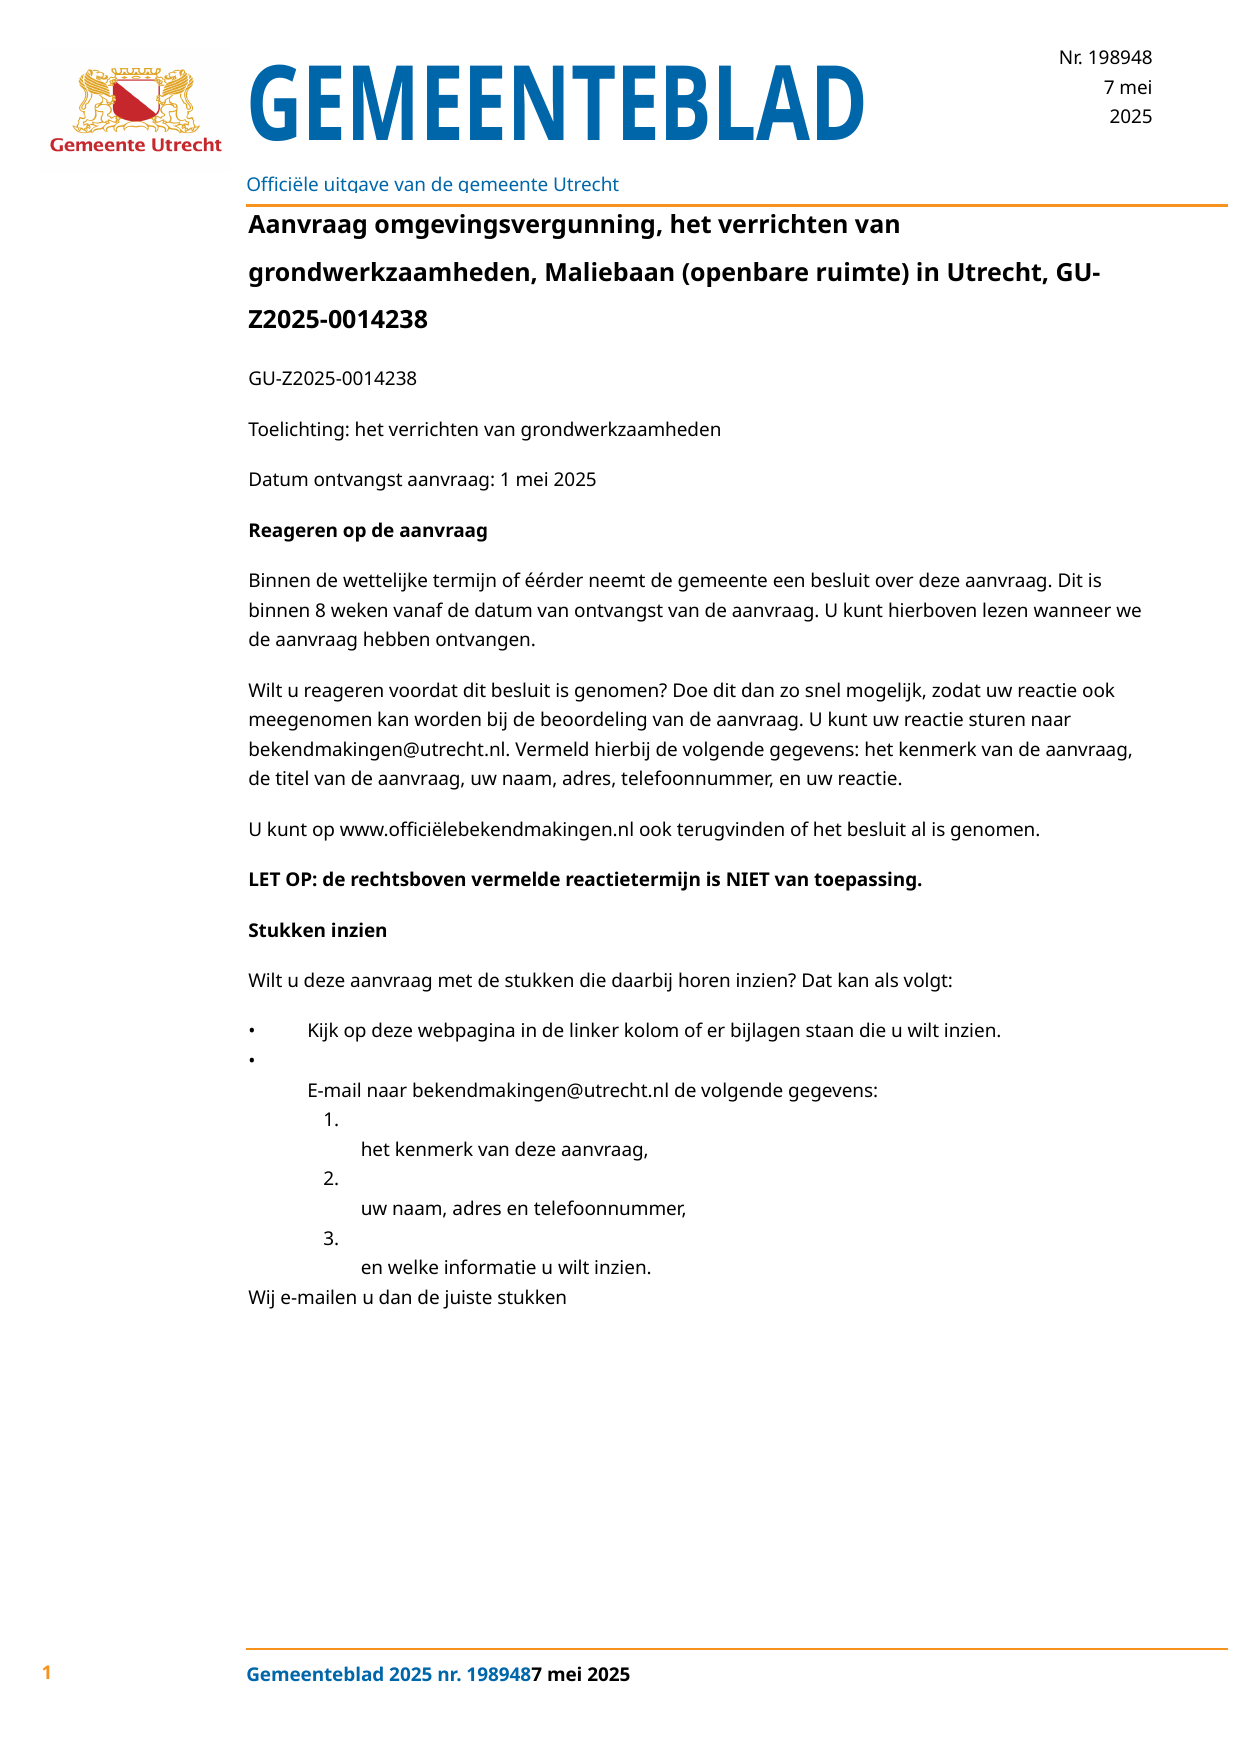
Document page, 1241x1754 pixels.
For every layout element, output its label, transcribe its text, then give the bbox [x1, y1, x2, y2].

text Aanvraag omgevingsvergunning, het verrichten van grondwerkzaamheden, Maliebaan (openbare ruimte) in Utrecht, GU-Z2025-0014238 [248, 207, 1152, 336]
text Datum ontvangst aanvraag: 1 mei 2025 [248, 466, 1152, 492]
list Kijk op deze webpagina in de linker kolom of er bijlagen staan die u wilt inzien. [248, 1018, 1152, 1043]
list en welke informatie u wilt inzien. [323, 1254, 1152, 1280]
picture [41, 47, 231, 172]
text Wilt u deze aanvraag met de stukken die daarbij horen inzien? Dat kan als volgt: [248, 967, 1152, 993]
text Reageren op de aanvraag [248, 517, 1152, 542]
text Stukken inzien [248, 917, 1152, 942]
text LET OP: de rechtsboven vermelde reactietermijn is NIET van toepassing. [248, 866, 1152, 892]
text Wilt u reageren voordat dit besluit is genomen? Doe dit dan zo snel mogelijk, zodat uw reactie ook meegenomen kan worden bij de beoordeling van de aanvraag. U kunt uw reactie sturen naar bekendmakingen@utrecht.nl. Vermeld hierbij de volgende gegevens: het kenmerk van de aanvraag, de titel van de aanvraag, uw naam, adres, telefoonnummer, en uw reactie. [248, 677, 1152, 791]
list het kenmerk van deze aanvraag, [323, 1136, 1152, 1162]
list uw naam, adres en telefoonnummer, [323, 1195, 1152, 1221]
text Binnen de wettelijke termijn of éérder neemt de gemeente een besluit over deze aanvraag. Dit is binnen 8 weken vanaf de datum van ontvangst van de aanvraag. U kunt hierboven lezen wanneer we de aanvraag hebben ontvangen. [248, 567, 1152, 652]
text Wij e-mailen u dan de juiste stukken [248, 1284, 1152, 1309]
text U kunt op www.officiëlebekendmakingen.nl ook terugvinden of het besluit al is genomen. [248, 816, 1152, 842]
text Toelichting: het verrichten van grondwerkzaamheden [248, 416, 1152, 442]
list E-mail naar bekendmakingen@utrecht.nl de volgende gegevens: [248, 1077, 1152, 1102]
text GU-Z2025-0014238 [248, 366, 1152, 391]
